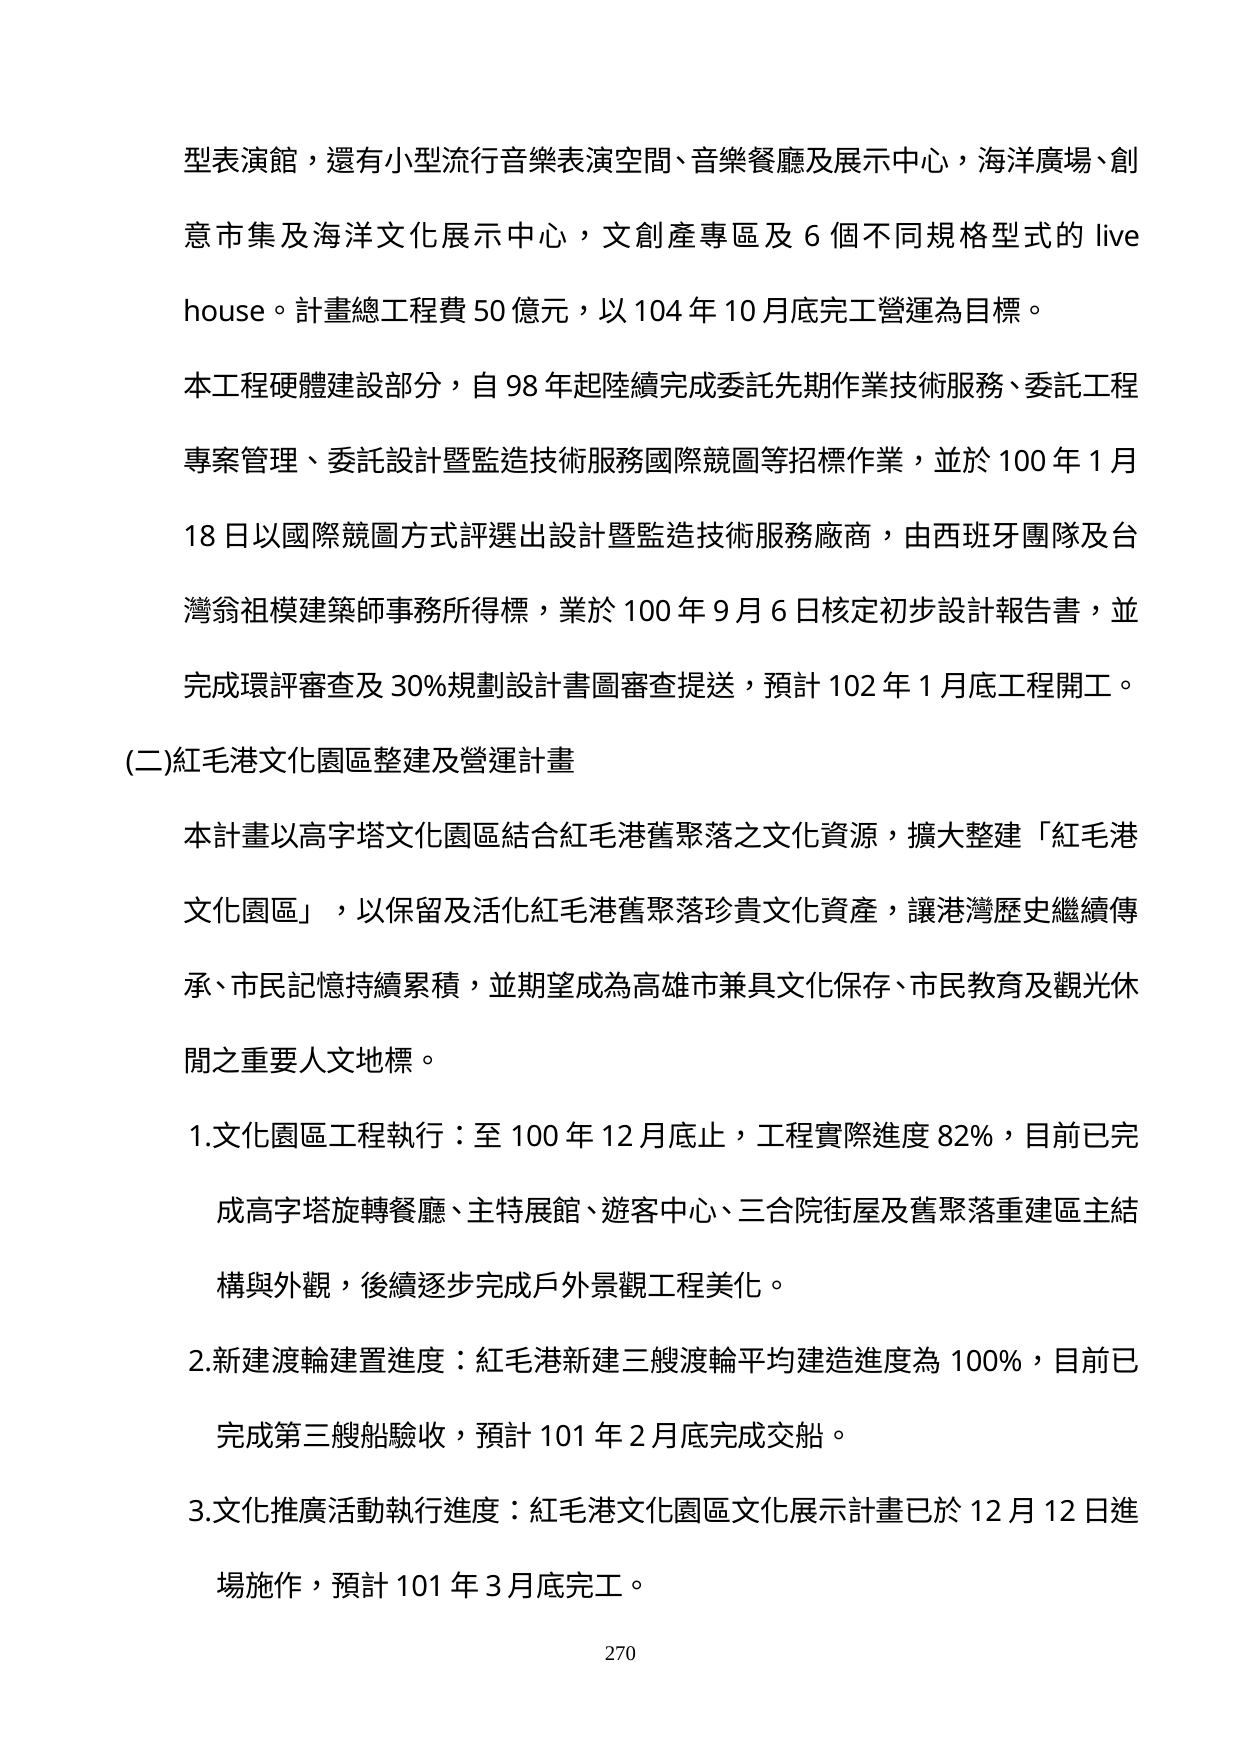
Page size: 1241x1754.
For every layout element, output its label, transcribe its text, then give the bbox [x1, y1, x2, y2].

text 2.新建渡輪建置進度：紅毛港新建三艘渡輪平均建造進度為100%，目前已完成第三艘船驗收，預計101年2月底完成交船。 [188, 1321, 1140, 1471]
text 本工程硬體建設部分，自98年起陸續完成委託先期作業技術服務、委託工程專案管理、委託設計暨監造技術服務國際競圖等招標作業，並於100年1月18日以國際競圖方式評選出設計暨監造技術服務廠商，由西班牙團隊及台灣翁祖模建築師事務所得標，業於100年9月6日核定初步設計報告書，並完成環評審查及30%規劃設計書圖審查提送，預計102年1月底工程開工。 [183, 346, 1140, 721]
text 1.文化園區工程執行：至100年12月底止，工程實際進度82%，目前已完成高字塔旋轉餐廳、主特展館、遊客中心、三合院街屋及舊聚落重建區主結構與外觀，後續逐步完成戶外景觀工程美化。 [188, 1096, 1140, 1321]
text 型表演館，還有小型流行音樂表演空間、音樂餐廳及展示中心，海洋廣場、創意市集及海洋文化展示中心，文創產專區及6個不同規格型式的live house。計畫總工程費50億元，以104年10月底完工營運為目標。 [183, 121, 1140, 346]
text 本計畫以高字塔文化園區結合紅毛港舊聚落之文化資源，擴大整建「紅毛港文化園區」，以保留及活化紅毛港舊聚落珍貴文化資產，讓港灣歷史繼續傳承、市民記憶持續累積，並期望成為高雄市兼具文化保存、市民教育及觀光休閒之重要人文地標。 [183, 796, 1140, 1096]
text (二)紅毛港文化園區整建及營運計畫 [125, 721, 1140, 796]
text 3.文化推廣活動執行進度：紅毛港文化園區文化展示計畫已於12月12日進場施作，預計101年3月底完工。 [188, 1471, 1140, 1621]
